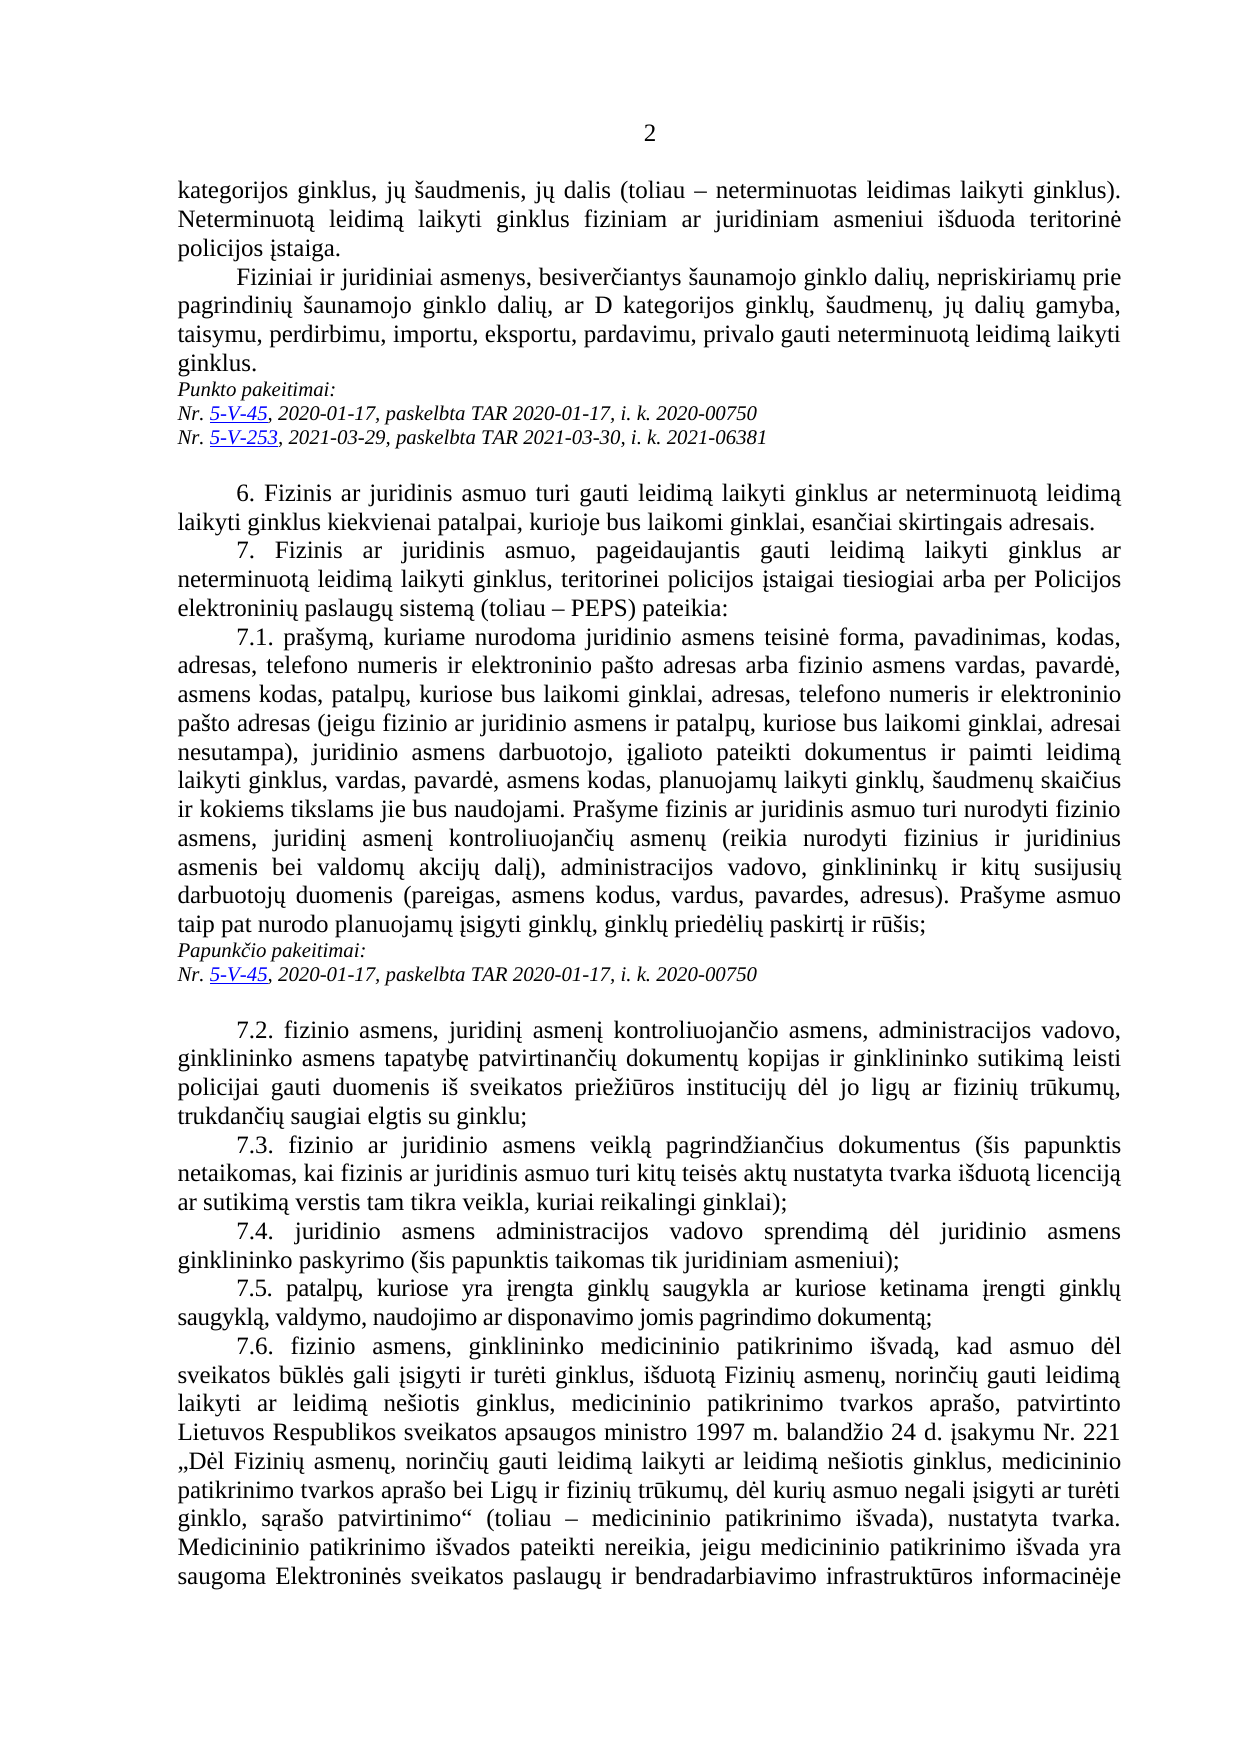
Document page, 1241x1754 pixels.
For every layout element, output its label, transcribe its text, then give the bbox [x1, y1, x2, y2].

text 7.6. fizinio asmens, ginklininko medicininio patikrinimo išvadą, kad asmuo dėl sveikatos būklės gali įsigyti ir turėti ginklus, išduotą Fizinių asmenų, norinčių gauti leidimą laikyti ar leidimą nešiotis ginklus, medicininio patikrinimo tvarkos aprašo, patvirtinto Lietuvos Respublikos sveikatos apsaugos ministro 1997 m. balandžio 24 d. įsakymu Nr. 221 „Dėl Fizinių asmenų, norinčių gauti leidimą laikyti ar leidimą nešiotis ginklus, medicininio patikrinimo tvarkos aprašo bei Ligų ir fizinių trūkumų, dėl kurių asmuo negali įsigyti ar turėti ginklo, sąrašo patvirtinimo“ (toliau – medicininio patikrinimo išvada), nustatyta tvarka. Medicininio patikrinimo išvados pateikti nereikia, jeigu medicininio patikrinimo išvada yra saugoma Elektroninės sveikatos paslaugų ir bendradarbiavimo infrastruktūros informacinėje [177, 1331, 1122, 1590]
text 7.5. patalpų, kuriose yra įrengta ginklų saugykla ar kuriose ketinama įrengti ginklų saugyklą, valdymo, naudojimo ar disponavimo jomis pagrindimo dokumentą; [177, 1273, 1122, 1331]
text Fiziniai ir juridiniai asmenys, besiverčiantys šaunamojo ginklo dalių, nepriskiriamų prie pagrindinių šaunamojo ginklo dalių, ar D kategorijos ginklų, šaudmenų, jų dalių gamyba, taisymu, perdirbimu, importu, eksportu, pardavimu, privalo gauti neterminuotą leidimą laikyti ginklus. [177, 262, 1122, 377]
text 7. Fizinis ar juridinis asmuo, pageidaujantis gauti leidimą laikyti ginklus ar neterminuotą leidimą laikyti ginklus, teritorinei policijos įstaigai tiesiogiai arba per Policijos elektroninių paslaugų sistemą (toliau – PEPS) pateikia: [177, 535, 1122, 622]
text Nr. 5-V-253, 2021-03-29, paskelbta TAR 2021-03-30, i. k. 2021-06381 [177, 425, 1122, 449]
text 7.2. fizinio asmens, juridinį asmenį kontroliuojančio asmens, administracijos vadovo, ginklininko asmens tapatybę patvirtinančių dokumentų kopijas ir ginklininko sutikimą leisti policijai gauti duomenis iš sveikatos priežiūros institucijų dėl jo ligų ar fizinių trūkumų, trukdančių saugiai elgtis su ginklu; [177, 1015, 1122, 1130]
text 7.1. prašymą, kuriame nurodoma juridinio asmens teisinė forma, pavadinimas, kodas, adresas, telefono numeris ir elektroninio pašto adresas arba fizinio asmens vardas, pavardė, asmens kodas, patalpų, kuriose bus laikomi ginklai, adresas, telefono numeris ir elektroninio pašto adresas (jeigu fizinio ar juridinio asmens ir patalpų, kuriose bus laikomi ginklai, adresai nesutampa), juridinio asmens darbuotojo, įgalioto pateikti dokumentus ir paimti leidimą laikyti ginklus, vardas, pavardė, asmens kodas, planuojamų laikyti ginklų, šaudmenų skaičius ir kokiems tikslams jie bus naudojami. Prašyme fizinis ar juridinis asmuo turi nurodyti fizinio asmens, juridinį asmenį kontroliuojančių asmenų (reikia nurodyti fizinius ir juridinius asmenis bei valdomų akcijų dalį), administracijos vadovo, ginklininkų ir kitų susijusių darbuotojų duomenis (pareigas, asmens kodus, vardus, pavardes, adresus). Prašyme asmuo taip pat nurodo planuojamų įsigyti ginklų, ginklų priedėlių paskirtį ir rūšis; [177, 622, 1122, 938]
text 6. Fizinis ar juridinis asmuo turi gauti leidimą laikyti ginklus ar neterminuotą leidimą laikyti ginklus kiekvienai patalpai, kurioje bus laikomi ginklai, esančiai skirtingais adresais. [177, 478, 1122, 535]
text Papunkčio pakeitimai: [177, 938, 1122, 962]
text kategorijos ginklus, jų šaudmenis, jų dalis (toliau – neterminuotas leidimas laikyti ginklus). Neterminuotą leidimą laikyti ginklus fiziniam ar juridiniam asmeniui išduoda teritorinė policijos įstaiga. [177, 176, 1122, 262]
text Nr. 5-V-45, 2020-01-17, paskelbta TAR 2020-01-17, i. k. 2020-00750 [177, 401, 1122, 425]
text 7.4. juridinio asmens administracijos vadovo sprendimą dėl juridinio asmens ginklininko paskyrimo (šis papunktis taikomas tik juridiniam asmeniui); [177, 1216, 1122, 1273]
text Nr. 5-V-45, 2020-01-17, paskelbta TAR 2020-01-17, i. k. 2020-00750 [177, 962, 1122, 986]
text Punkto pakeitimai: [177, 377, 1122, 401]
text 7.3. fizinio ar juridinio asmens veiklą pagrindžiančius dokumentus (šis papunktis netaikomas, kai fizinis ar juridinis asmuo turi kitų teisės aktų nustatyta tvarka išduotą licenciją ar sutikimą verstis tam tikra veikla, kuriai reikalingi ginklai); [177, 1130, 1122, 1216]
